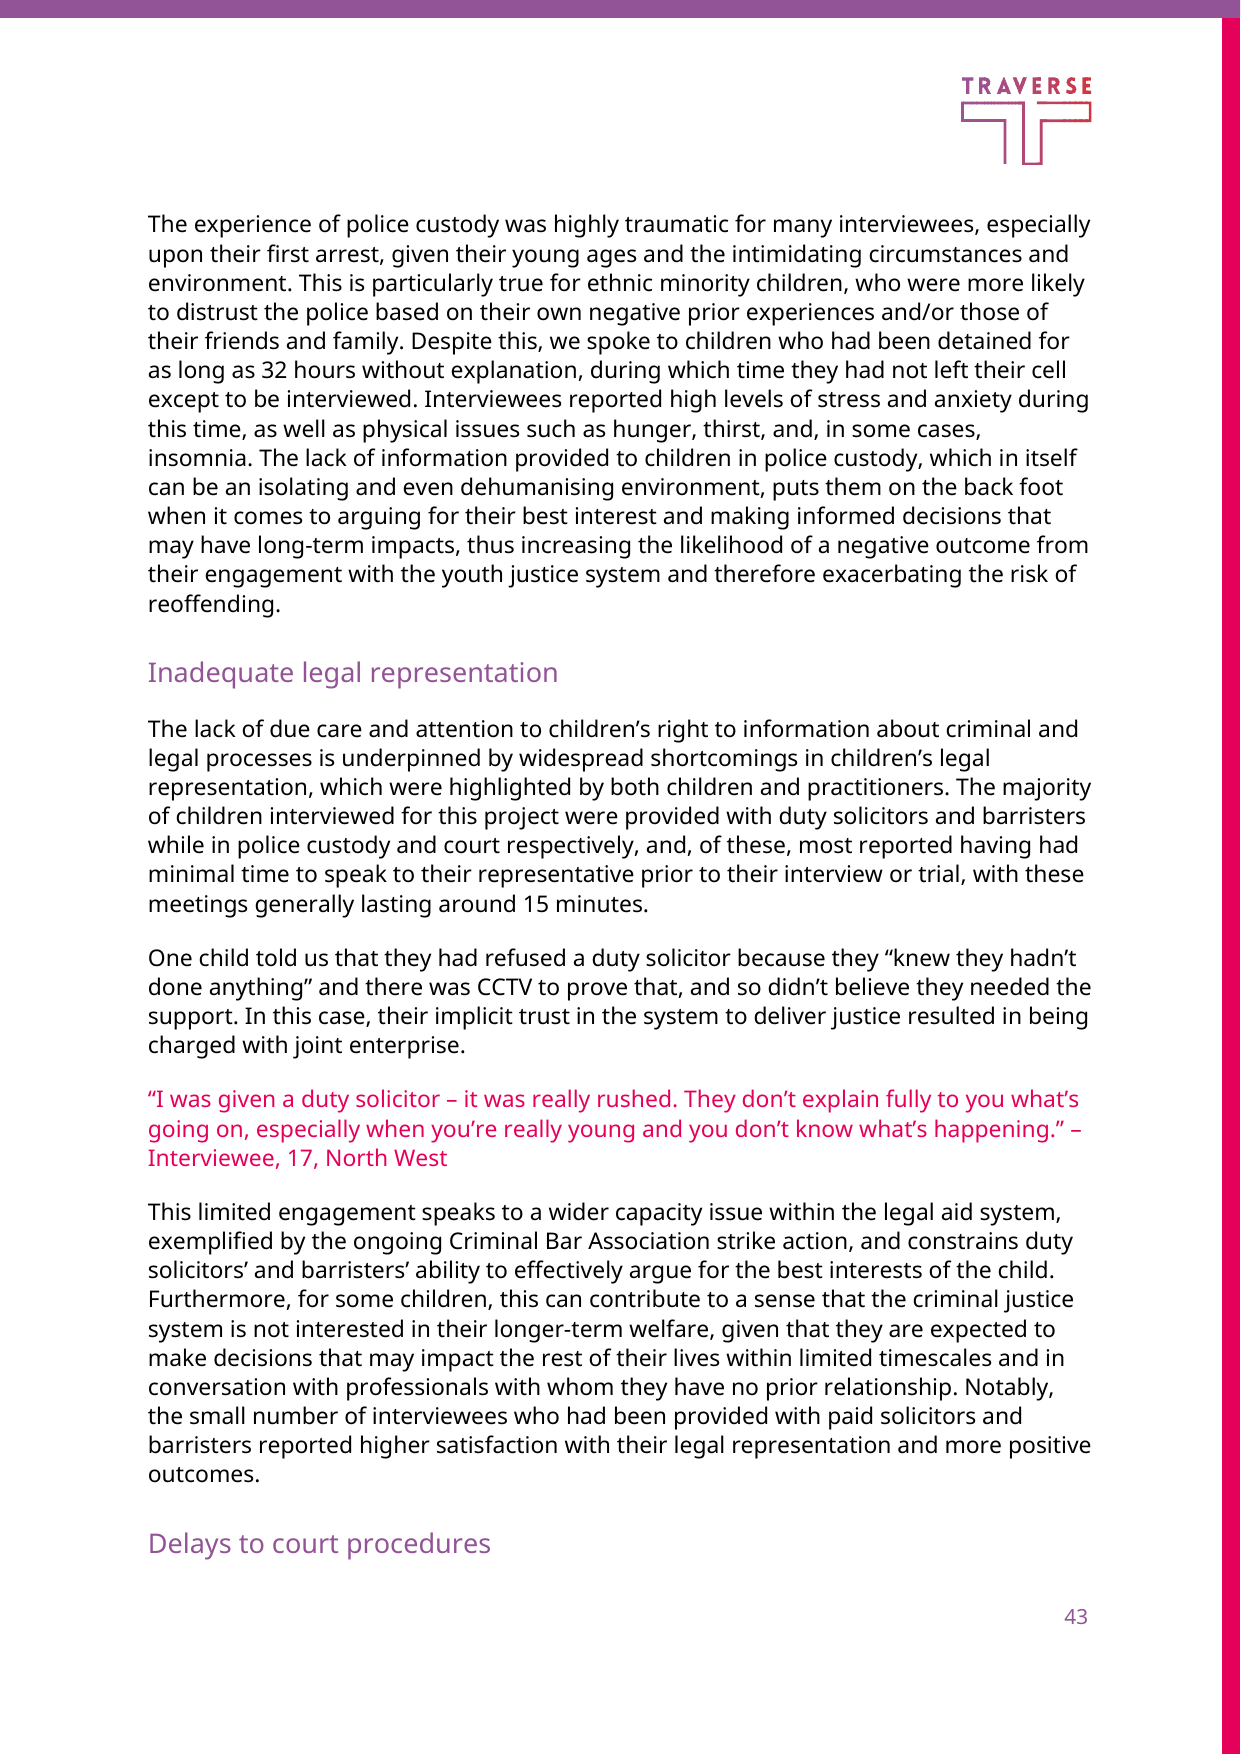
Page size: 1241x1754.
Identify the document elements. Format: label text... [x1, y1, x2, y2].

title Inadequate legal representation [148, 653, 1092, 686]
text “I was given a duty solicitor – it was really rushed. They don’t explain fully to you what’s going on, especially when you’re really young and you don’t know what’s happening.” – Interviewee, 17, North West [148, 1082, 1092, 1169]
text One child told us that they had refused a duty solicitor because they “knew they hadn’t done anything” and there was CCTV to prove that, and so didn’t believe they needed the support. In this case, their implicit trust in the system to deliver justice resulted in being charged with joint enterprise. [148, 940, 1092, 1057]
text The lack of due care and attention to children’s right to information about criminal and legal processes is underpinned by widespread shortcomings in children’s legal representation, which were highlighted by both children and practitioners. The majority of children interviewed for this project were provided with duty solicitors and barristers while in police custody and court respectively, and, of these, most reported having had minimal time to speak to their representative prior to their interview or trial, with these meetings generally lasting around 15 minutes. [148, 711, 1092, 915]
title Delays to court procedures [148, 1523, 1092, 1557]
text The experience of police custody was highly traumatic for many interviewees, especially upon their first arrest, given their young ages and the intimidating circumstances and environment. This is particularly true for ethnic minority children, who were more likely to distrust the police based on their own negative prior experiences and/or those of their friends and family. Despite this, we spoke to children who had been detained for as long as 32 hours without explanation, during which time they had not left their cell except to be interviewed. Interviewees reported high levels of stress and anxiety during this time, as well as physical issues such as hunger, thirst, and, in some cases, insomnia. The lack of information provided to children in police custody, which in itself can be an isolating and even dehumanising environment, puts them on the back foot when it comes to arguing for their best interest and making informed decisions that may have long-term impacts, thus increasing the likelihood of a negative outcome from their engagement with the youth justice system and therefore exacerbating the risk of reoffending. [148, 207, 1092, 615]
text This limited engagement speaks to a wider capacity issue within the legal aid system, exemplified by the ongoing Criminal Bar Association strike action, and constrains duty solicitors’ and barristers’ ability to effectively argue for the best interests of the child. Furthermore, for some children, this can contribute to a sense that the criminal justice system is not interested in their longer-term welfare, given that they are expected to make decisions that may impact the rest of their lives within limited timescales and in conversation with professionals with whom they have no prior relationship. Notably, the small number of interviewees who had been provided with paid solicitors and barristers reported higher satisfaction with their legal representation and more positive outcomes. [148, 1194, 1092, 1486]
